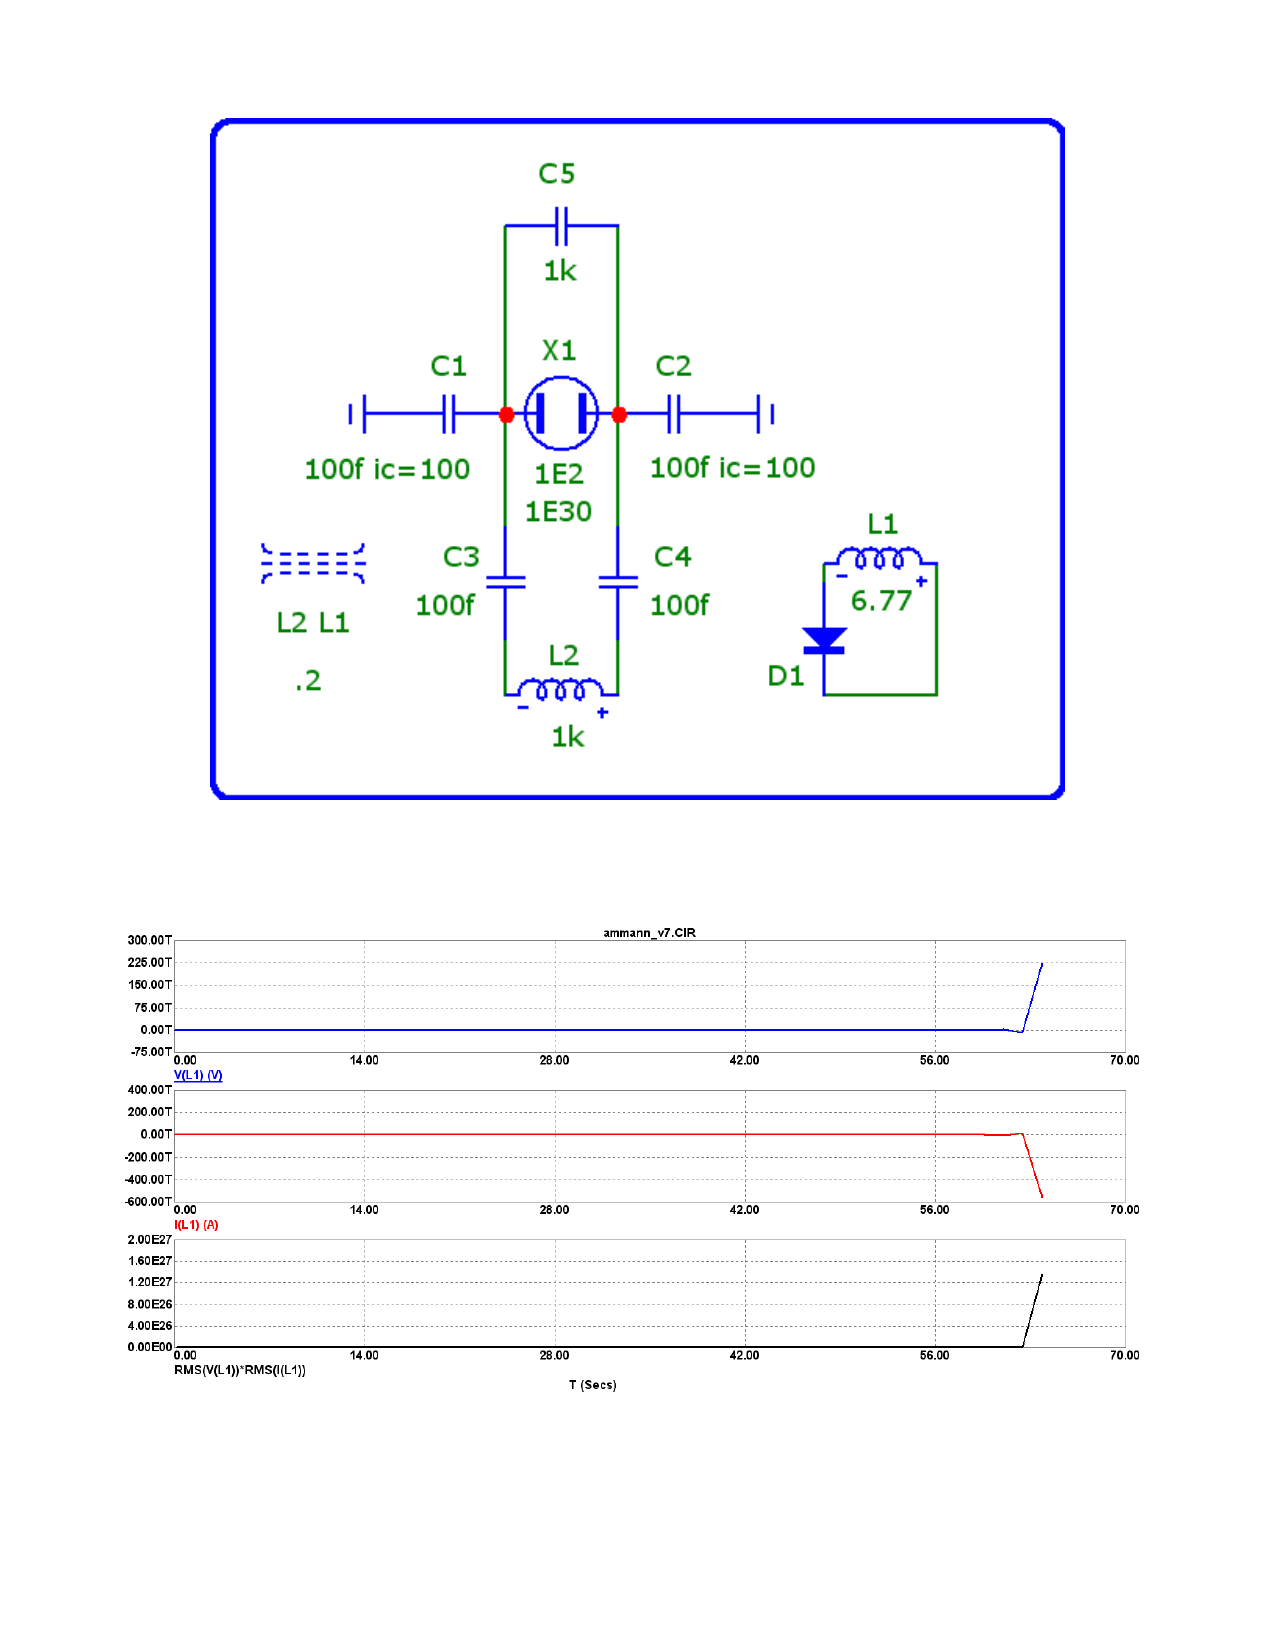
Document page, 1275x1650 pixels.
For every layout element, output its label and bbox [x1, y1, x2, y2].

picture [118, 921, 1157, 1406]
picture [210, 118, 1065, 800]
